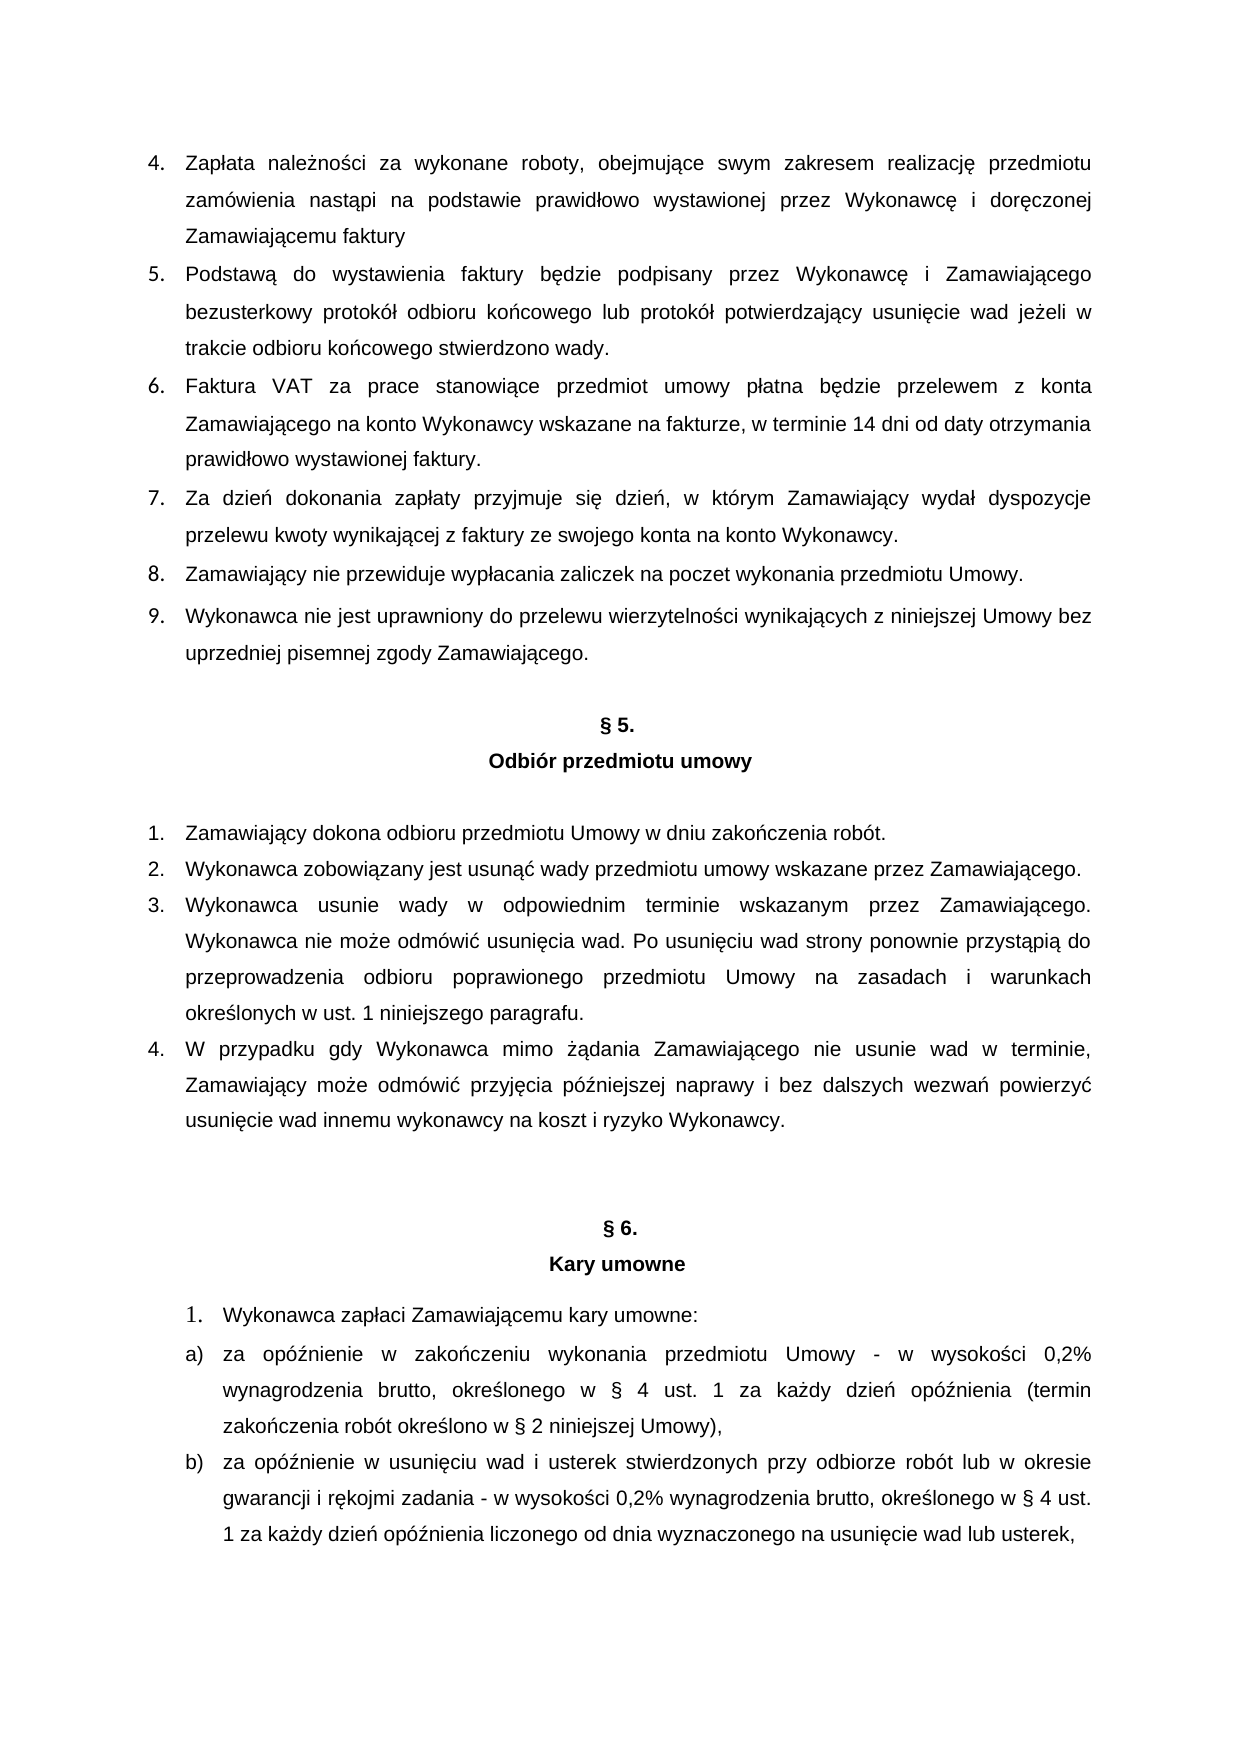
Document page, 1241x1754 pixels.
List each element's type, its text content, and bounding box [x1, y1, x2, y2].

list Za dzień dokonania zapłaty przyjmuje się dzień, w którym Zamawiający wydał dyspozycje przelewu kwoty wynikającej z faktury ze swojego konta na konto Wykonawcy. [148, 483, 1093, 547]
list Wykonawca nie jest uprawniony do przelewu wierzytelności wynikających z niniejszej Umowy bez uprzedniej pisemnej zgody Zamawiającego. [148, 601, 1093, 665]
list Podstawą do wystawienia faktury będzie podpisany przez Wykonawcę i Zamawiającego bezusterkowy protokół odbioru końcowego lub protokół potwierdzający usunięcie wad jeżeli w trakcie odbioru końcowego stwierdzono wady. [148, 259, 1093, 359]
list Wykonawca zapłaci Zamawiającemu kary umowne: [185, 1301, 1093, 1328]
text Kary umowne [148, 1252, 1093, 1276]
list Wykonawca usunie wady w odpowiednim terminie wskazanym przez Zamawiającego. Wykonawca nie może odmówić usunięcia wad. Po usunięciu wad strony ponownie przystąpią do przeprowadzenia odbioru poprawionego przedmiotu Umowy na zasadach i warunkach określonych w ust. 1 niniejszego paragrafu. [148, 893, 1093, 1024]
list Wykonawca zobowiązany jest usunąć wady przedmiotu umowy wskazane przez Zamawiającego. [148, 857, 1093, 881]
list Zamawiający dokona odbioru przedmiotu Umowy w dniu zakończenia robót. [148, 821, 1093, 845]
list Faktura VAT za prace stanowiące przedmiot umowy płatna będzie przelewem z konta Zamawiającego na konto Wykonawcy wskazane na fakturze, w terminie 14 dni od daty otrzymania prawidłowo wystawionej faktury. [148, 371, 1093, 471]
list za opóźnienie w usunięciu wad i usterek stwierdzonych przy odbiorze robót lub w okresie gwarancji i rękojmi zadania - w wysokości 0,2% wynagrodzenia brutto, określonego w § 4 ust. 1 za każdy dzień opóźnienia liczonego od dnia wyznaczonego na usunięcie wad lub usterek, [185, 1450, 1093, 1546]
text Odbiór przedmiotu umowy [148, 749, 1093, 773]
text § 5. [148, 713, 1093, 737]
list Zapłata należności za wykonane roboty, obejmujące swym zakresem realizację przedmiotu zamówienia nastąpi na podstawie prawidłowo wystawionej przez Wykonawcę i doręczonej Zamawiającemu faktury [148, 148, 1093, 247]
text § 6. [148, 1216, 1093, 1240]
list W przypadku gdy Wykonawca mimo żądania Zamawiającego nie usunie wad w terminie, Zamawiający może odmówić przyjęcia późniejszej naprawy i bez dalszych wezwań powierzyć usunięcie wad innemu wykonawcy na koszt i ryzyko Wykonawcy. [148, 1036, 1093, 1132]
list Zamawiający nie przewiduje wypłacania zaliczek na poczet wykonania przedmiotu Umowy. [148, 559, 1093, 587]
list za opóźnienie w zakończeniu wykonania przedmiotu Umowy - w wysokości 0,2% wynagrodzenia brutto, określonego w § 4 ust. 1 za każdy dzień opóźnienia (termin zakończenia robót określono w § 2 niniejszej Umowy), [185, 1342, 1093, 1438]
